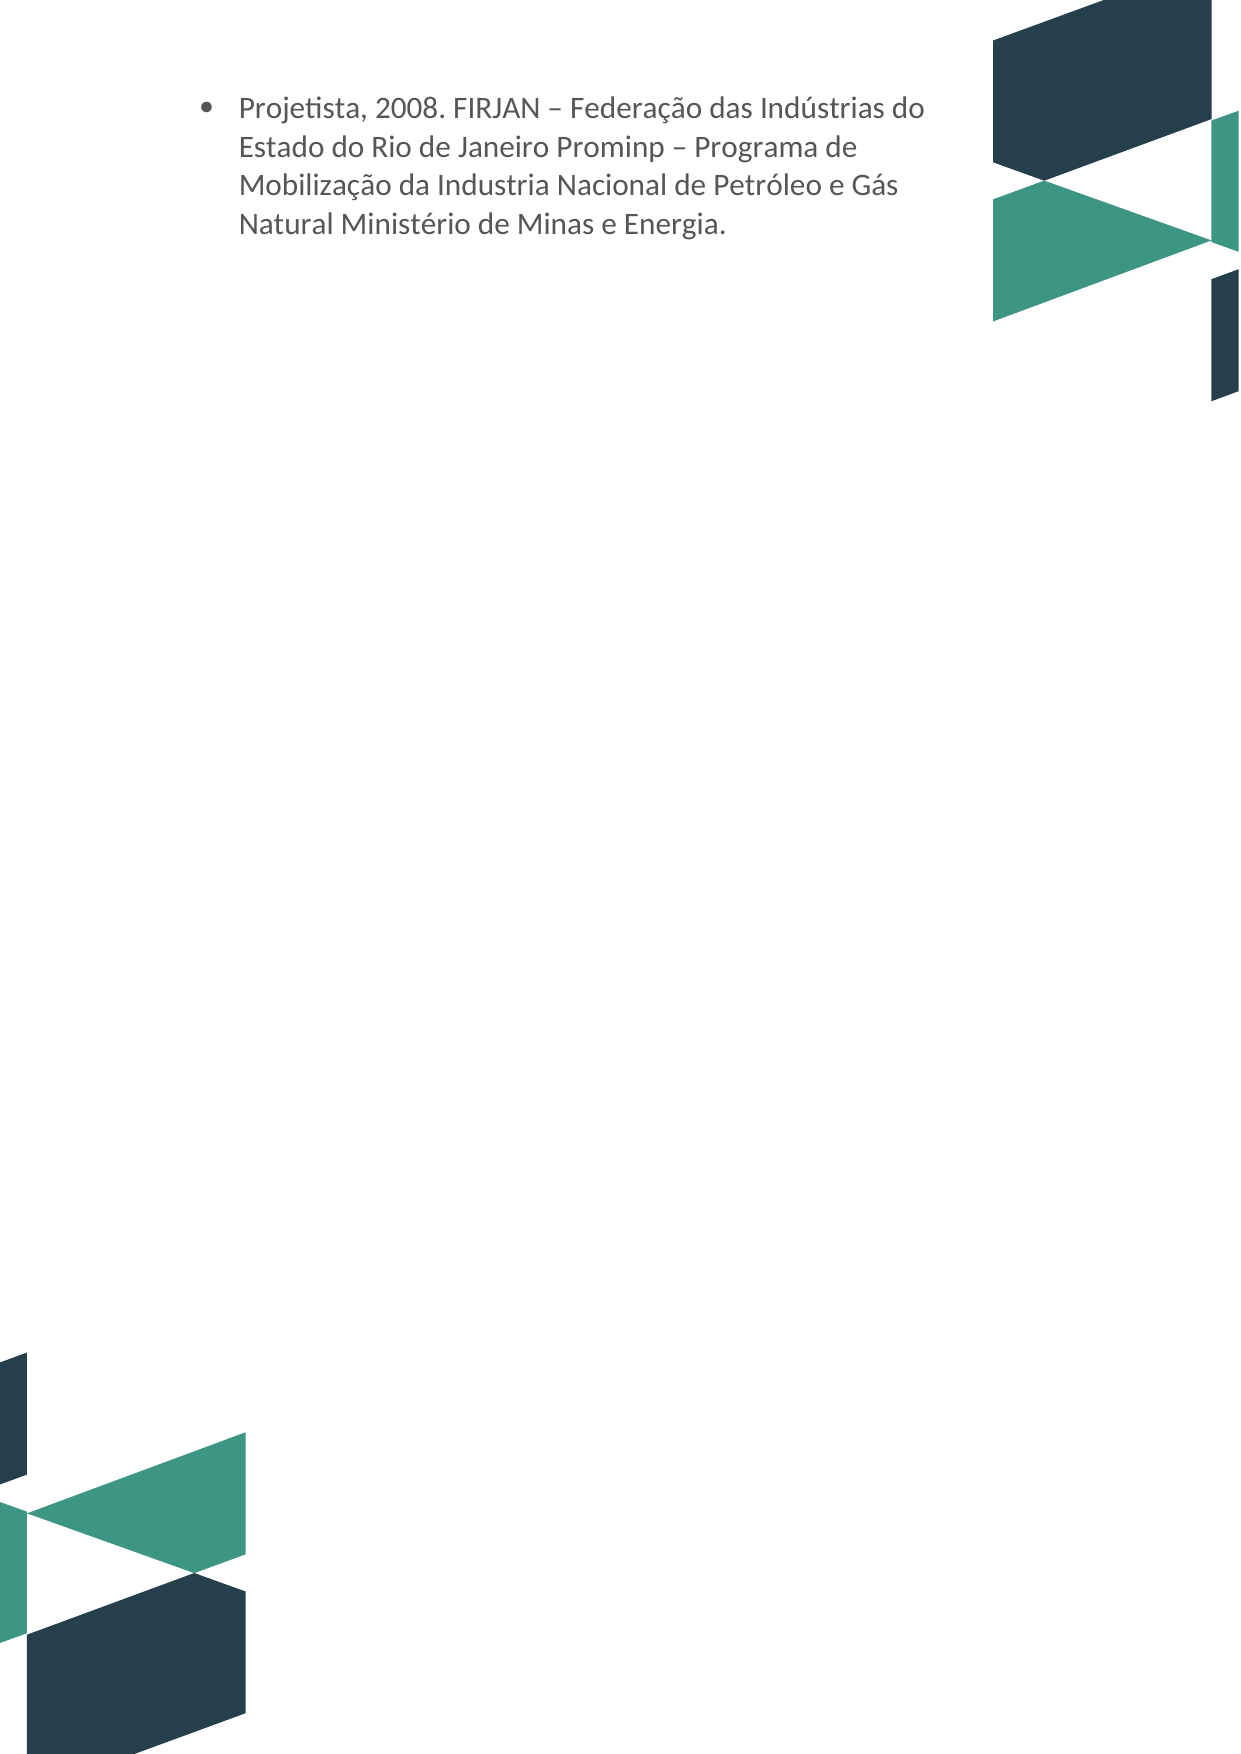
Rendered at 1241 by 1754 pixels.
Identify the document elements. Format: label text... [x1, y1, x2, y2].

list Projetista, 2008. FIRJAN – Federação das Indústrias do Estado do Rio de Janeiro Prominp – Programa de Mobilização da Industria Nacional de Petróleo e Gás Natural Ministério de Minas e Energia. [201, 88, 1042, 242]
list [1047, 144, 1147, 216]
